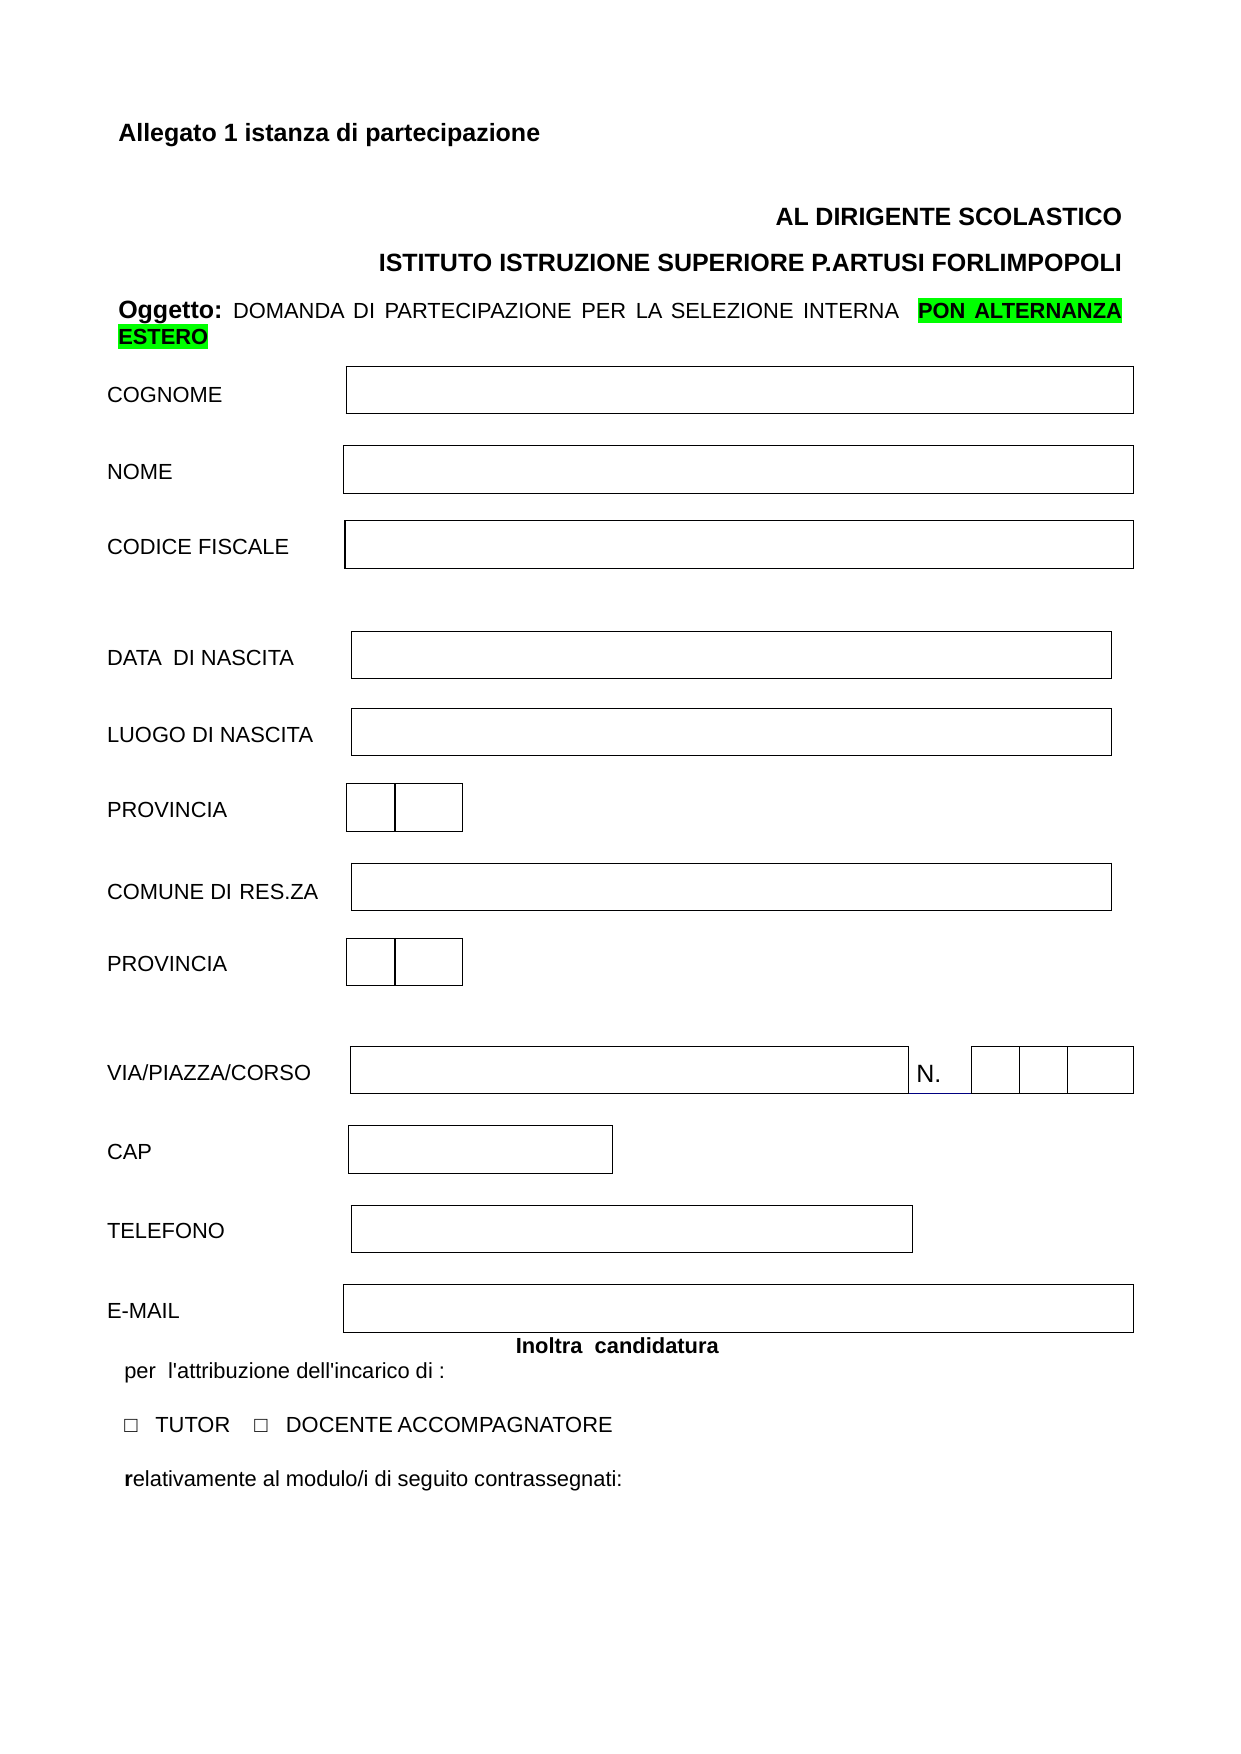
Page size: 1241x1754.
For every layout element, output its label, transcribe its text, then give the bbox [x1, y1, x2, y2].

table_header VIA/PIAZZA/CORSO [100, 1046, 350, 1093]
table_header [347, 939, 394, 985]
table_header PROVINCIA [100, 783, 346, 831]
table_header DATA DI NASCITA [100, 631, 351, 678]
table_header [1068, 1047, 1133, 1093]
table_header PROVINCIA [100, 938, 346, 985]
table_header [972, 1047, 1019, 1093]
table_header [396, 939, 462, 985]
table_header E-MAIL [100, 1284, 343, 1332]
text AL DIRIGENTE SCOLASTICO [118, 202, 1122, 230]
table_header [349, 1126, 612, 1173]
table_header [352, 632, 1111, 678]
text Oggetto: DOMANDA DI PARTECIPAZIONE PER LA SELEZIONE INTERNA PON ALTERNANZA ESTERO [118, 295, 1122, 349]
table_header CODICE FISCALE [100, 520, 344, 568]
table_header [351, 1047, 908, 1093]
text per l'attribuzione dell'incarico di : [118, 1358, 1122, 1383]
table_header LUOGO DI NASCITA [100, 708, 351, 755]
table_header [347, 367, 1133, 413]
table_header [344, 446, 1133, 493]
table_header TELEFONO [100, 1205, 351, 1252]
text □ TUTOR □ DOCENTE ACCOMPAGNATORE [118, 1412, 1122, 1437]
table_header [346, 521, 1133, 568]
table_header CAP [100, 1125, 348, 1173]
text relativamente al modulo/i di seguito contrassegnati: [118, 1466, 1122, 1491]
table_header COGNOME [100, 366, 346, 413]
table_header [396, 784, 462, 831]
table_header [347, 784, 394, 831]
table_header NOME [100, 445, 343, 493]
table_header COMUNE DI RES.ZA [100, 863, 351, 910]
text ISTITUTO ISTRUZIONE SUPERIORE P.ARTUSI FORLIMPOPOLI [118, 248, 1122, 277]
table_header [344, 1285, 1133, 1332]
text Inoltra candidatura [118, 1333, 1122, 1358]
text Allegato 1 istanza di partecipazione [118, 118, 1122, 147]
table_header [1020, 1047, 1067, 1093]
table_header [352, 864, 1111, 910]
table_header [352, 709, 1111, 755]
table_header N. [909, 1046, 971, 1093]
table_header [352, 1206, 912, 1252]
